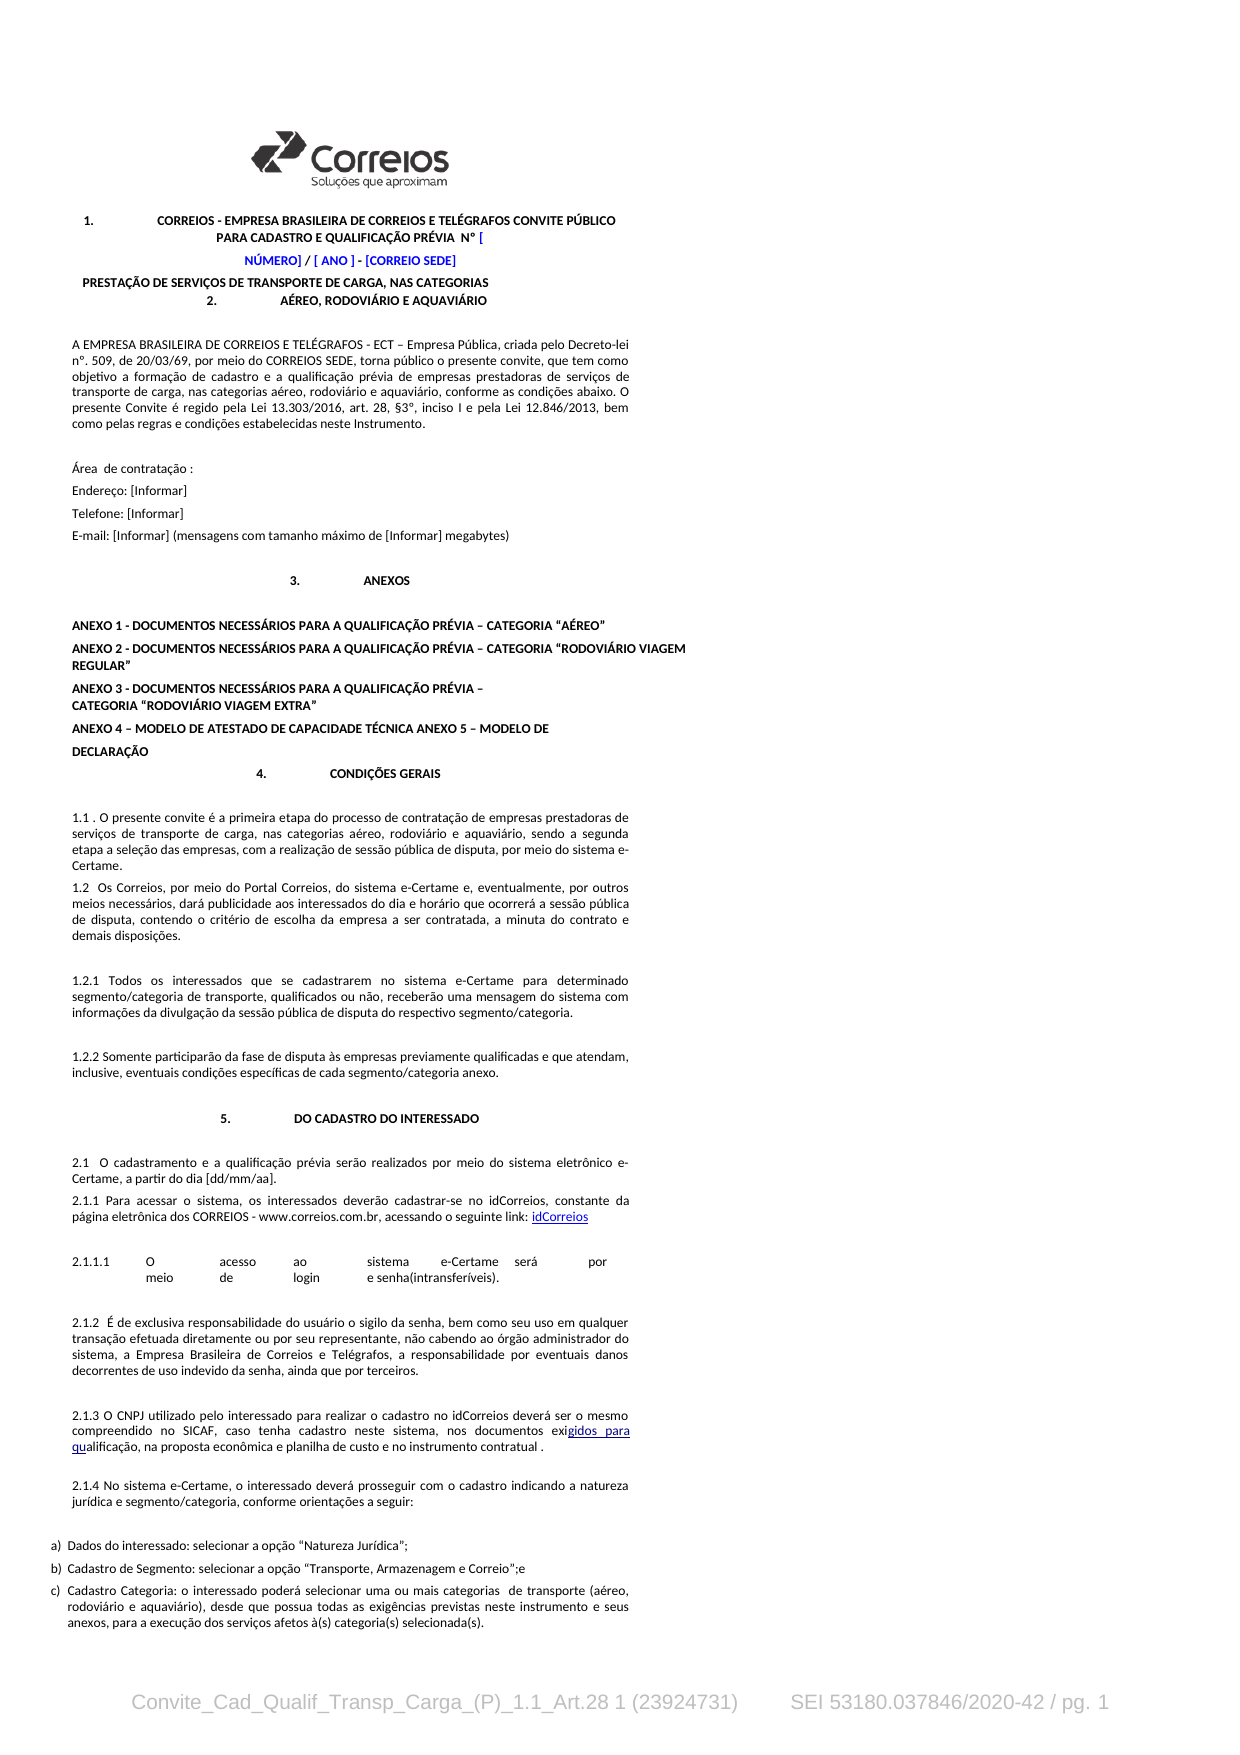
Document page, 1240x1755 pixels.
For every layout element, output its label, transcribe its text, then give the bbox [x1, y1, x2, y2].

subtitle CORREIOS - EMPRESA BRASILEIRA DE CORREIOS E TELÉGRAFOS CONVITE PÚBLICO PARA CADASTRO E QUALIFICAÇÃO PRÉVIA Nº [ [67, 212, 632, 246]
text ANEXO 4 – MODELO DE ATESTADO DE CAPACIDADE TÉCNICA ANEXO 5 – MODELO DE DECLARAÇÃO [72, 720, 568, 759]
subtitle CONDIÇÕES GERAIS [67, 765, 632, 782]
text 2.1.3 O CNPJ utilizado pelo interessado para realizar o cadastro no idCorreios deverá ser o mesmo compreendido no SICAF, caso tenha cadastro neste sistema, nos documentos exigidos para qualificação, na proposta econômica e planilha de custo e no instrumento contratual . [72, 1407, 630, 1455]
text 1.2 Os Correios, por meio do Portal Correios, do sistema e-Certame e, eventualmente, por outros meios necessários, dará publicidade aos interessados do dia e horário que ocorrerá a sessão pública de disputa, contendo o critério de escolha da empresa a ser contratada, a minuta do contrato e demais disposições. [72, 880, 630, 944]
text A EMPRESA BRASILEIRA DE CORREIOS E TELÉGRAFOS - ECT – Empresa Pública, criada pelo Decreto-lei nº. 509, de 20/03/69, por meio do CORREIOS SEDE, torna público o presente convite, que tem como objetivo a formação de cadastro e a qualificação prévia de empresas prestadoras de serviços de transporte de carga, nas categorias aéreo, rodoviário e aquaviário, conforme as condições abaixo. O presente Convite é regido pela Lei 13.303/2016, art. 28, §3º, inciso I e pela Lei 12.846/2013, bem como pelas regras e condições estabelecidas neste Instrumento. [72, 337, 630, 432]
list Cadastro Categoria: o interessado poderá selecionar uma ou mais categorias de transporte (aéreo, rodoviário e aquaviário), desde que possua todas as exigências previstas neste instrumento e seus anexos, para a execução dos serviços afetos à(s) categoria(s) selecionada(s). [51, 1583, 630, 1630]
text 2.1.1 Para acessar o sistema, os interessados deverão cadastrar-se no idCorreios, constante da página eletrônica dos CORREIOS - www.correios.com.br, acessando o seguinte link: idCorreios [72, 1193, 630, 1225]
text 2.1.2 É de exclusiva responsabilidade do usuário o sigilo da senha, bem como seu uso em qualquer transação efetuada diretamente ou por seu representante, não cabendo ao órgão administrador do sistema, a Empresa Brasileira de Correios e Telégrafos, a responsabilidade por eventuais danos decorrentes de uso indevido da senha, ainda que por terceiros. [72, 1315, 630, 1378]
subtitle DO CADASTRO DO INTERESSADO [67, 1110, 632, 1126]
text 1.2.2 Somente participarão da fase de disputa às empresas previamente qualificadas e que atendam, inclusive, eventuais condições específicas de cada segmento/categoria anexo. [72, 1049, 630, 1081]
subtitle ANEXOS [67, 572, 632, 589]
text PRESTAÇÃO DE SERVIÇOS DE TRANSPORTE DE CARGA, NAS CATEGORIAS [82, 274, 710, 291]
text Endereço: [Informar] [72, 483, 630, 499]
subtitle AÉREO, RODOVIÁRIO E AQUAVIÁRIO [67, 292, 632, 308]
text 1.2.1 Todos os interessados que se cadastrarem no sistema e-Certame para determinado segmento/categoria de transporte, qualificados ou não, receberão uma mensagem do sistema com informações da divulgação da sessão pública de disputa do respectivo segmento/categoria. [72, 973, 630, 1020]
text E-mail: [Informar] (mensagens com tamanho máximo de [Informar] megabytes) [72, 528, 630, 544]
text 2.1 O cadastramento e a qualificação prévia serão realizados por meio do sistema eletrônico e-Certame, a partir do dia [dd/mm/aa]. [72, 1155, 630, 1186]
text Área de contratação : [72, 461, 630, 477]
text 2.1.4 No sistema e-Certame, o interessado deverá prosseguir com o cadastro indicando a natureza jurídica e segmento/categoria, conforme orientações a seguir: [72, 1477, 630, 1509]
text NÚMERO] / [ ANO ] - [CORREIO SEDE] [67, 252, 633, 268]
text Telefone: [Informar] [72, 506, 630, 521]
list Dados do interessado: selecionar a opção “Natureza Jurídica”; [51, 1538, 630, 1554]
text ANEXO 1 - DOCUMENTOS NECESSÁRIOS PARA A QUALIFICAÇÃO PRÉVIA – CATEGORIA “AÉREO” [72, 617, 710, 634]
list Cadastro de Segmento: selecionar a opção “Transporte, Armazenagem e Correio”;e [51, 1560, 630, 1576]
text 1.1 . O presente convite é a primeira etapa do processo de contratação de empresas prestadoras de serviços de transporte de carga, nas categorias aéreo, rodoviário e aquaviário, sendo a segunda etapa a seleção das empresas, com a realização de sessão pública de disputa, por meio do sistema e-Certame. [72, 810, 630, 874]
text CATEGORIA “RODOVIÁRIO VIAGEM EXTRA” [72, 697, 710, 714]
text ANEXO 2 - DOCUMENTOS NECESSÁRIOS PARA A QUALIFICAÇÃO PRÉVIA – CATEGORIA “RODOVIÁRIO VIAGEM REGULAR” [72, 640, 710, 674]
text 2.1.1.1 O acesso ao sistema e-Certame será por meio de login e senha(intransferíveis). [72, 1254, 630, 1286]
text ANEXO 3 - DOCUMENTOS NECESSÁRIOS PARA A QUALIFICAÇÃO PRÉVIA – [72, 680, 710, 697]
